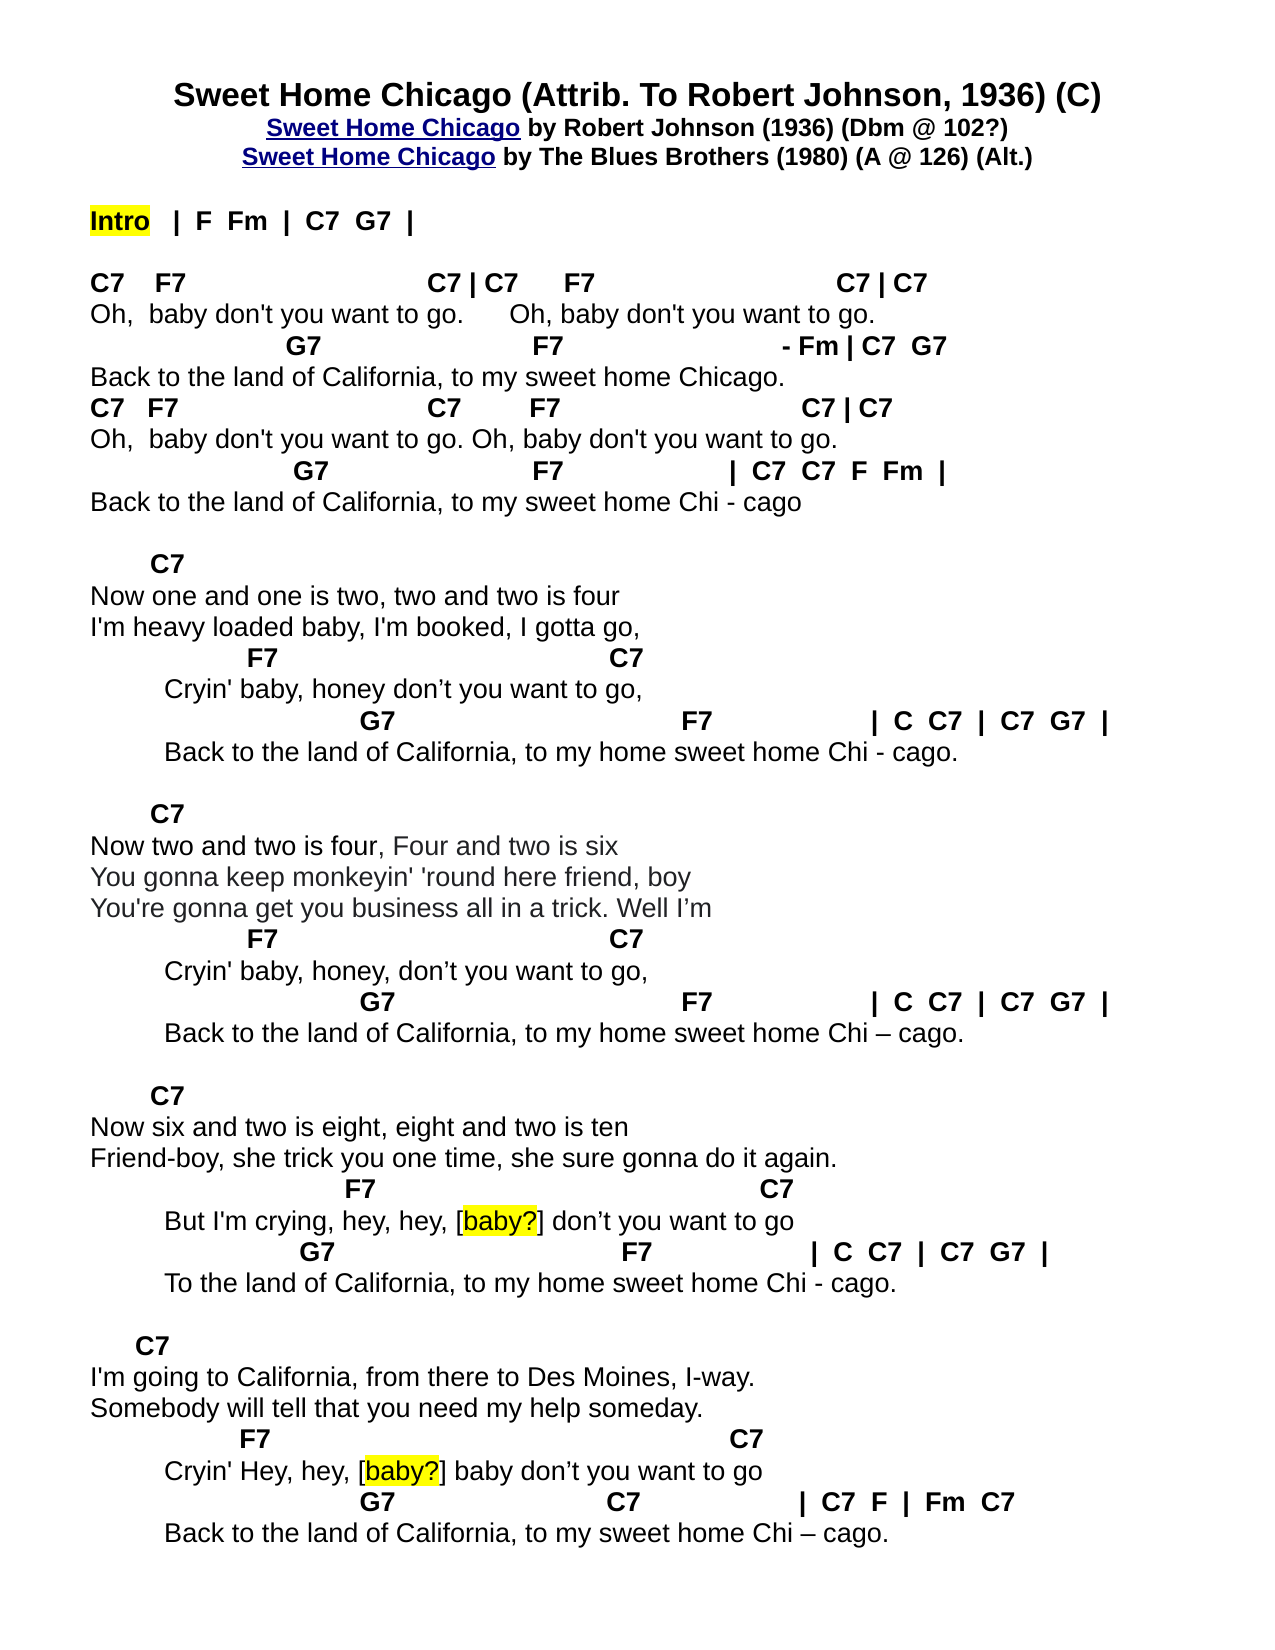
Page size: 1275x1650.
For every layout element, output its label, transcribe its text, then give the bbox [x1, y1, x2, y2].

text Back to the land of California, to my sweet home Chi - cago [90, 486, 1185, 517]
text I'm going to California, from there to Des Moines, I-way. Somebody will tell that you need my help someday. [90, 1361, 1185, 1423]
text Intro | F Fm | C7 G7 | [90, 204, 1185, 236]
text Back to the land of California, to my home sweet home Chi - cago. [164, 736, 1185, 767]
text Now one and one is two, two and two is four I'm heavy loaded baby, I'm booked, I gotta go, [90, 579, 1185, 642]
text G7 F7 | C7 C7 F Fm | [90, 454, 1185, 486]
text F7 C7 [164, 923, 1185, 954]
text Now six and two is eight, eight and two is ten Friend-boy, she trick you one time, she sure gonna do it again. [90, 1111, 1185, 1173]
text C7 F7 C7 F7 C7 | C7 [90, 392, 1185, 423]
text Cryin' baby, honey don’t you want to go, [164, 673, 1185, 704]
text G7 F7 | C C7 | C7 G7 | [164, 986, 1185, 1017]
text F7 C7 [164, 642, 1185, 673]
text But I'm crying, hey, hey, [baby?] don’t you want to go [164, 1204, 1185, 1236]
text C7 [90, 798, 1185, 829]
text Sweet Home Chicago by The Blues Brothers (1980) (A @ 126) (Alt.) [90, 142, 1185, 171]
text C7 F7 C7 | C7 F7 C7 | C7 [90, 267, 1185, 298]
text G7 F7 - Fm | C7 G7 [90, 329, 1185, 361]
text G7 F7 | C C7 | C7 G7 | [164, 704, 1185, 736]
text Sweet Home Chicago (Attrib. To Robert Johnson, 1936) (C) [90, 75, 1185, 113]
text C7 [90, 1079, 1185, 1111]
text Oh, baby don't you want to go. Oh, baby don't you want to go. [90, 298, 1185, 329]
text Now two and two is four, Four and two is six You gonna keep monkeyin' 'round here friend, boy You're gonna get you business all in a trick. Well I’m [90, 829, 1185, 923]
text Cryin' baby, honey, don’t you want to go, [164, 954, 1185, 986]
text Sweet Home Chicago by Robert Johnson (1936) (Dbm @ 102?) [90, 113, 1185, 142]
text G7 F7 | C C7 | C7 G7 | [164, 1236, 1185, 1267]
text Back to the land of California, to my home sweet home Chi – cago. [164, 1017, 1185, 1048]
text F7 C7 [164, 1173, 1185, 1204]
text C7 [90, 548, 1185, 579]
text To the land of California, to my home sweet home Chi - cago. [164, 1267, 1185, 1298]
text Back to the land of California, to my sweet home Chi – cago. [164, 1517, 1185, 1548]
text Back to the land of California, to my sweet home Chicago. [90, 361, 1185, 392]
text G7 C7 | C7 F | Fm C7 [164, 1486, 1185, 1517]
text Oh, baby don't you want to go. Oh, baby don't you want to go. [90, 423, 1185, 454]
text C7 [90, 1329, 1185, 1361]
text F7 C7 [164, 1423, 1185, 1454]
text Cryin' Hey, hey, [baby?] baby don’t you want to go [164, 1454, 1185, 1486]
